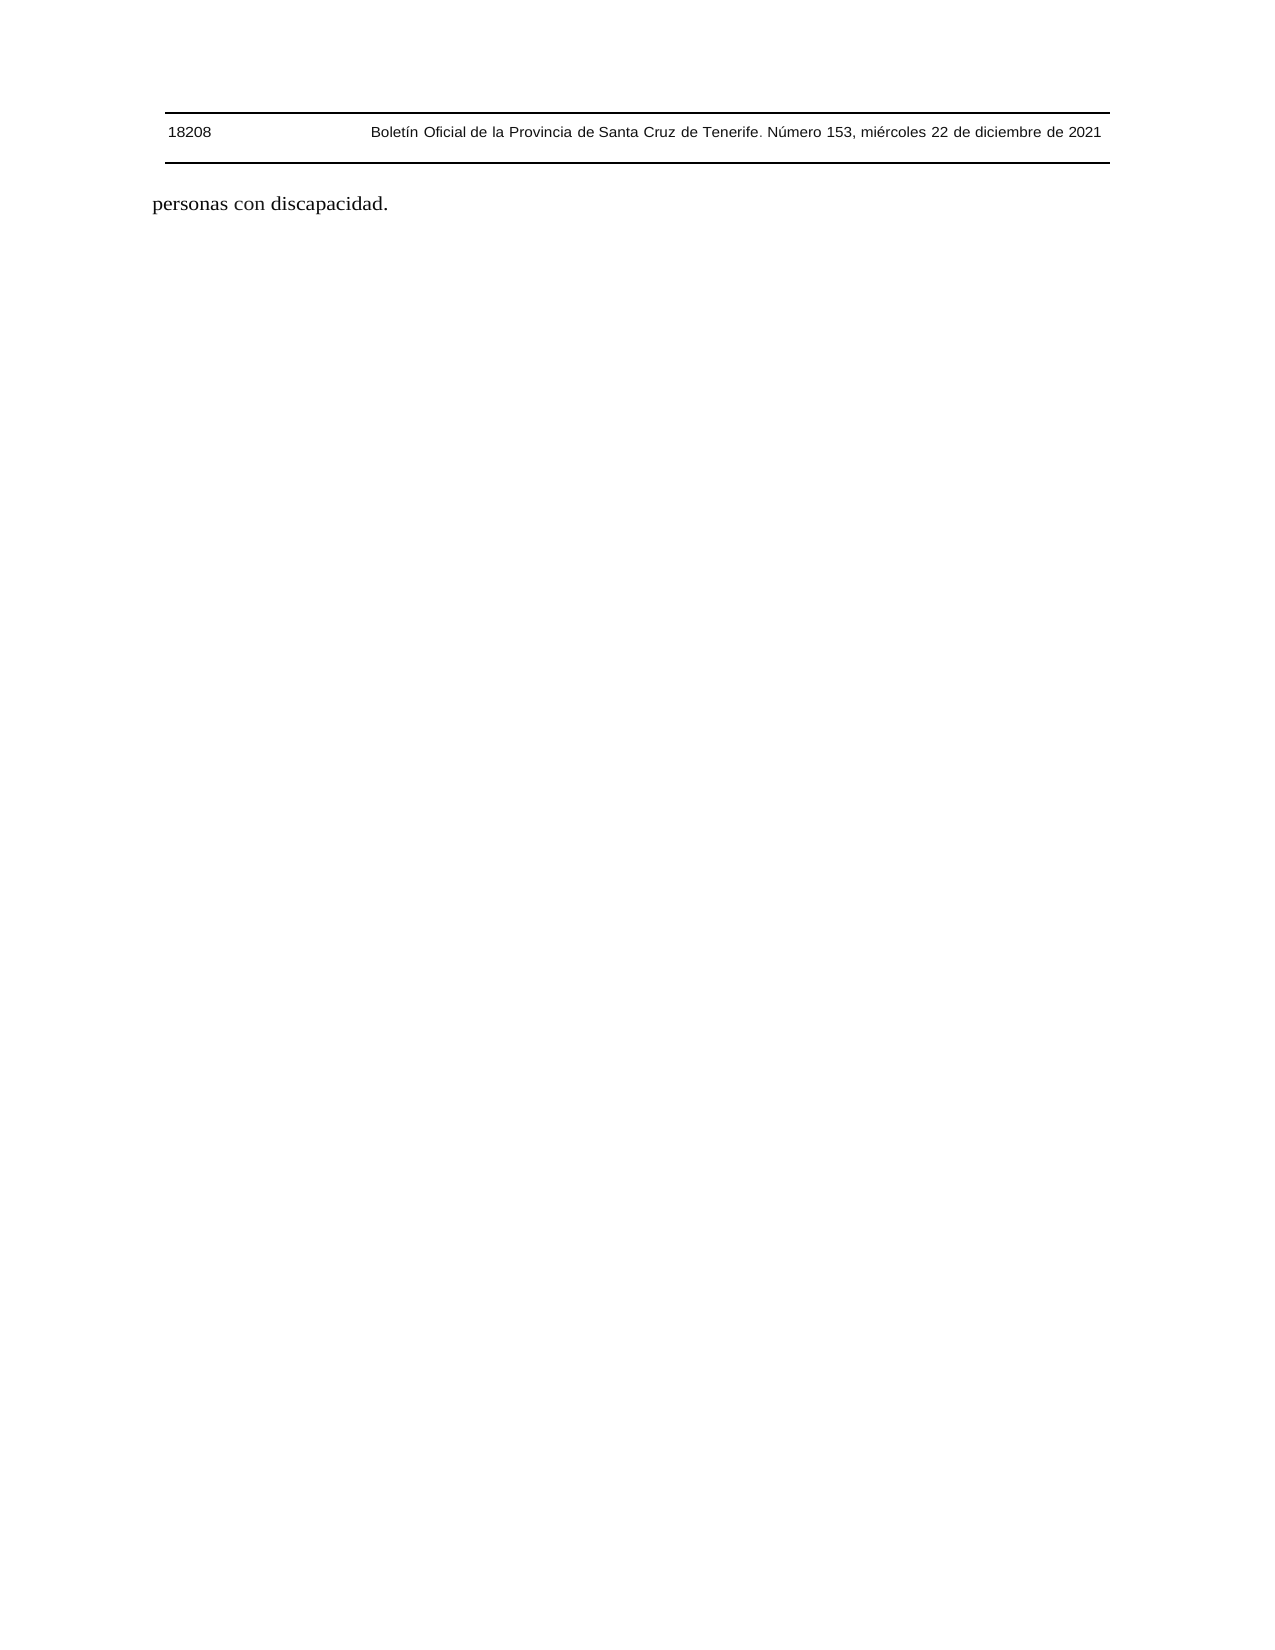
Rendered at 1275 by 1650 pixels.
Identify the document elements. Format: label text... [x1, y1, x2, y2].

list personas con discapacidad. [152, 192, 1112, 215]
